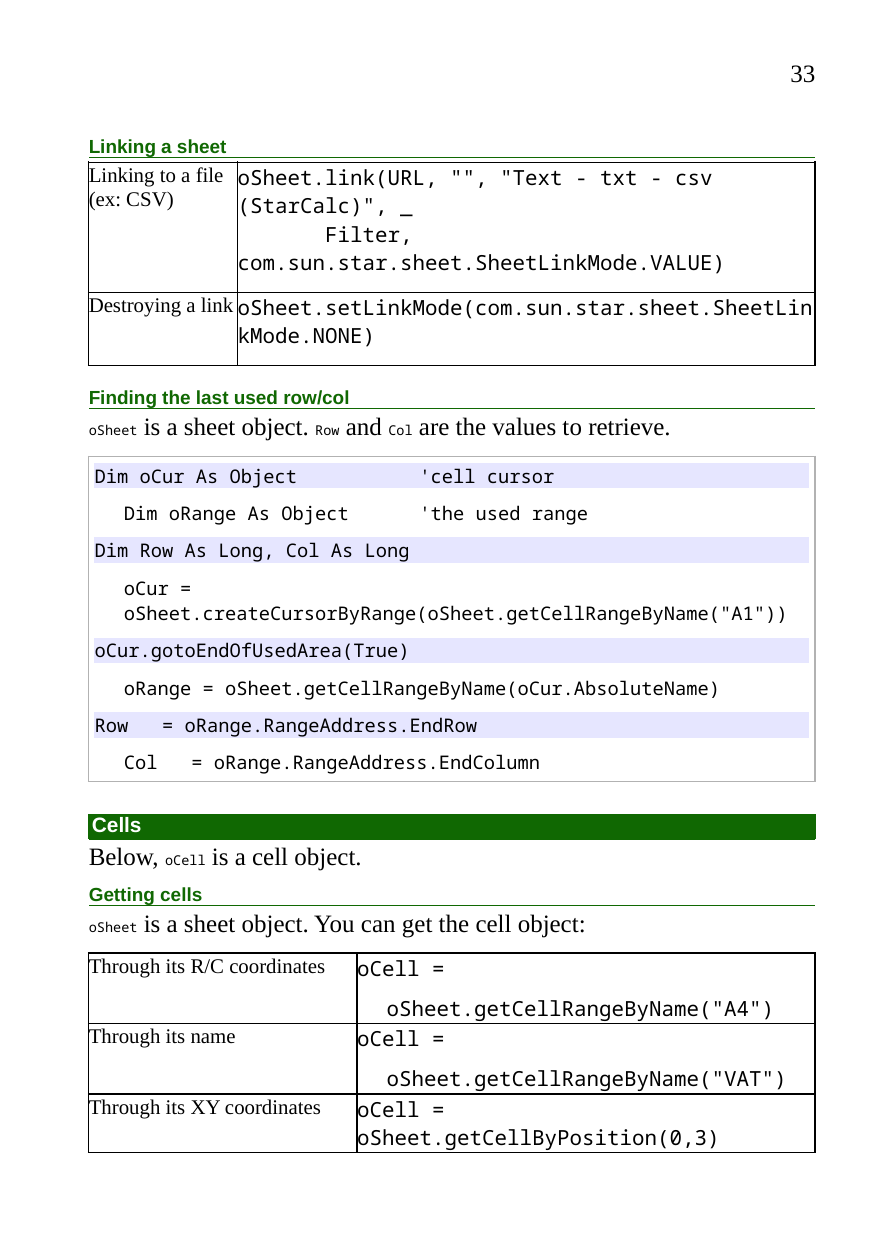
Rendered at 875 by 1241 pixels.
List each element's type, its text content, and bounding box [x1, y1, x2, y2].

table_cell oCell = oSheet.getCellRangeByName("VAT") [358, 1024, 814, 1093]
table_cell oSheet.setLinkMode(com.sun.star.sheet.SheetLinkMode.NONE) [238, 293, 814, 365]
subtitle Cells [90, 815, 815, 839]
table_header oCell = oSheet.getCellRangeByName("A4") [358, 954, 814, 1022]
table_header Through its R/C coordinates [89, 954, 356, 1022]
table_cell oCell = oSheet.getCellByPosition(0,3) [358, 1095, 814, 1152]
table_header Dim oCur As Object 'cell cursor Dim oRange As Object 'the used range Dim Row As Long, Col As Long oCur = oSheet.createCursorByRange(oSheet.getCellRangeByName("A1")) oCur.gotoEndOfUsedArea(True) oRange = oSheet.getCellRangeByName(oCur.AbsoluteName) Row = oRange.RangeAddress.EndRow Col = oRange.RangeAddress.EndColumn [89, 457, 814, 781]
table_cell Destroying a link [89, 293, 237, 365]
text oSheet is a sheet object. You can get the cell object: [88, 909, 815, 937]
table_header oSheet.link(URL, "", "Text - txt - csv (StarCalc)", _ Filter, com.sun.star.sheet.SheetLinkMode.VALUE) [238, 163, 814, 291]
table_cell Through its name [89, 1024, 356, 1093]
table_cell Through its XY coordinates [89, 1095, 356, 1152]
subtitle Linking a sheet [88, 140, 815, 158]
text oSheet is a sheet object. Row and Col are the values to retrieve. [88, 412, 815, 441]
subtitle Finding the last used row/col [88, 391, 815, 409]
text Below, oCell is a cell object. [88, 842, 815, 871]
subtitle Getting cells [88, 887, 815, 906]
table_header Linking to a file (ex: CSV) [89, 163, 237, 291]
